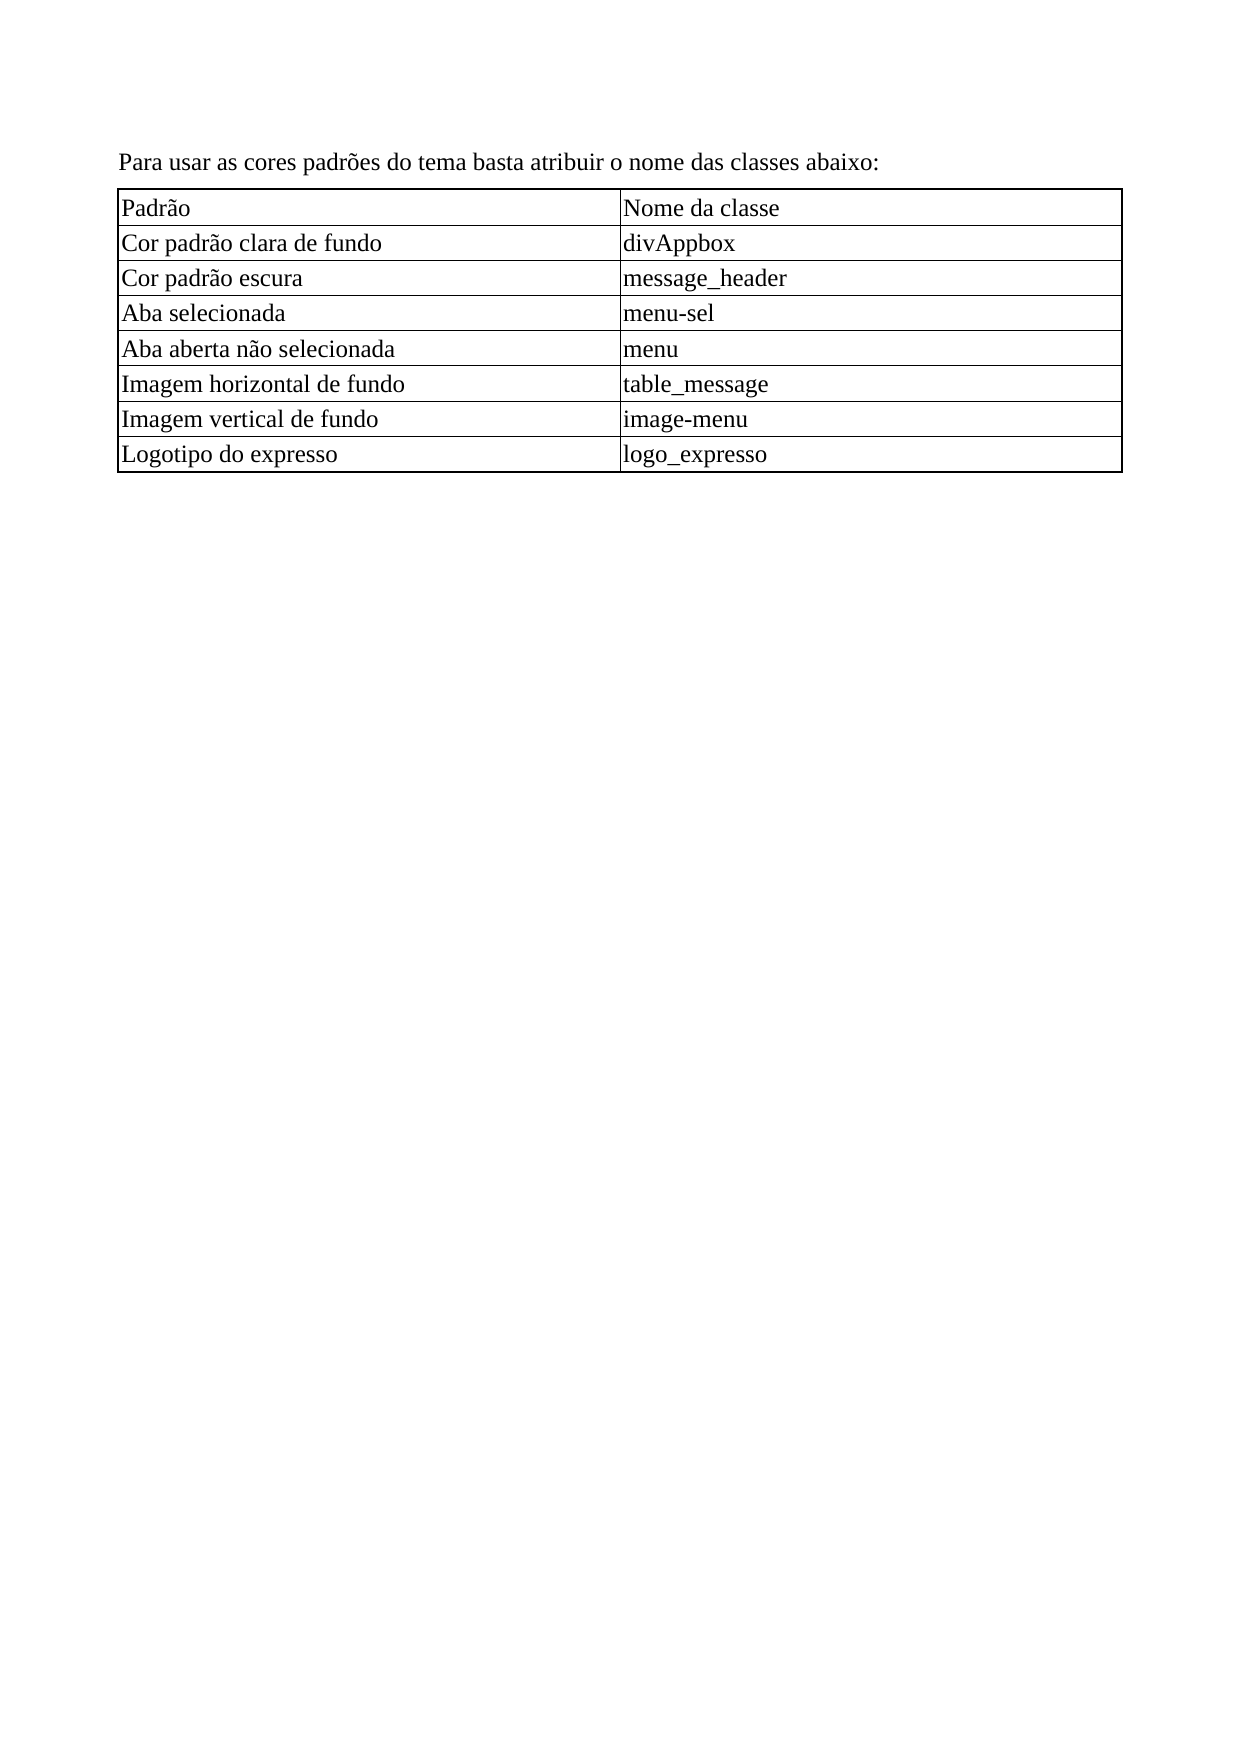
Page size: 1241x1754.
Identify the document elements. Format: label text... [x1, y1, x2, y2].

table_cell menu [621, 331, 1121, 365]
table_cell logo_expresso [621, 437, 1121, 471]
table_cell divAppbox [621, 226, 1121, 260]
table_cell Aba aberta não selecionada [119, 331, 620, 365]
table_cell image-menu [621, 402, 1121, 436]
table_cell Aba selecionada [119, 296, 620, 330]
table_cell Imagem vertical de fundo [119, 402, 620, 436]
text Para usar as cores padrões do tema basta atribuir o nome das classes abaixo: [118, 147, 1122, 176]
table_cell table_message [621, 366, 1121, 401]
table_cell Logotipo do expresso [119, 437, 620, 471]
table_cell Cor padrão escura [119, 261, 620, 295]
table_cell menu-sel [621, 296, 1121, 330]
table_header Padrão [119, 190, 620, 224]
table_cell Imagem horizontal de fundo [119, 366, 620, 401]
table_header Nome da classe [621, 190, 1121, 224]
table_cell Cor padrão clara de fundo [119, 226, 620, 260]
table_cell message_header [621, 261, 1121, 295]
